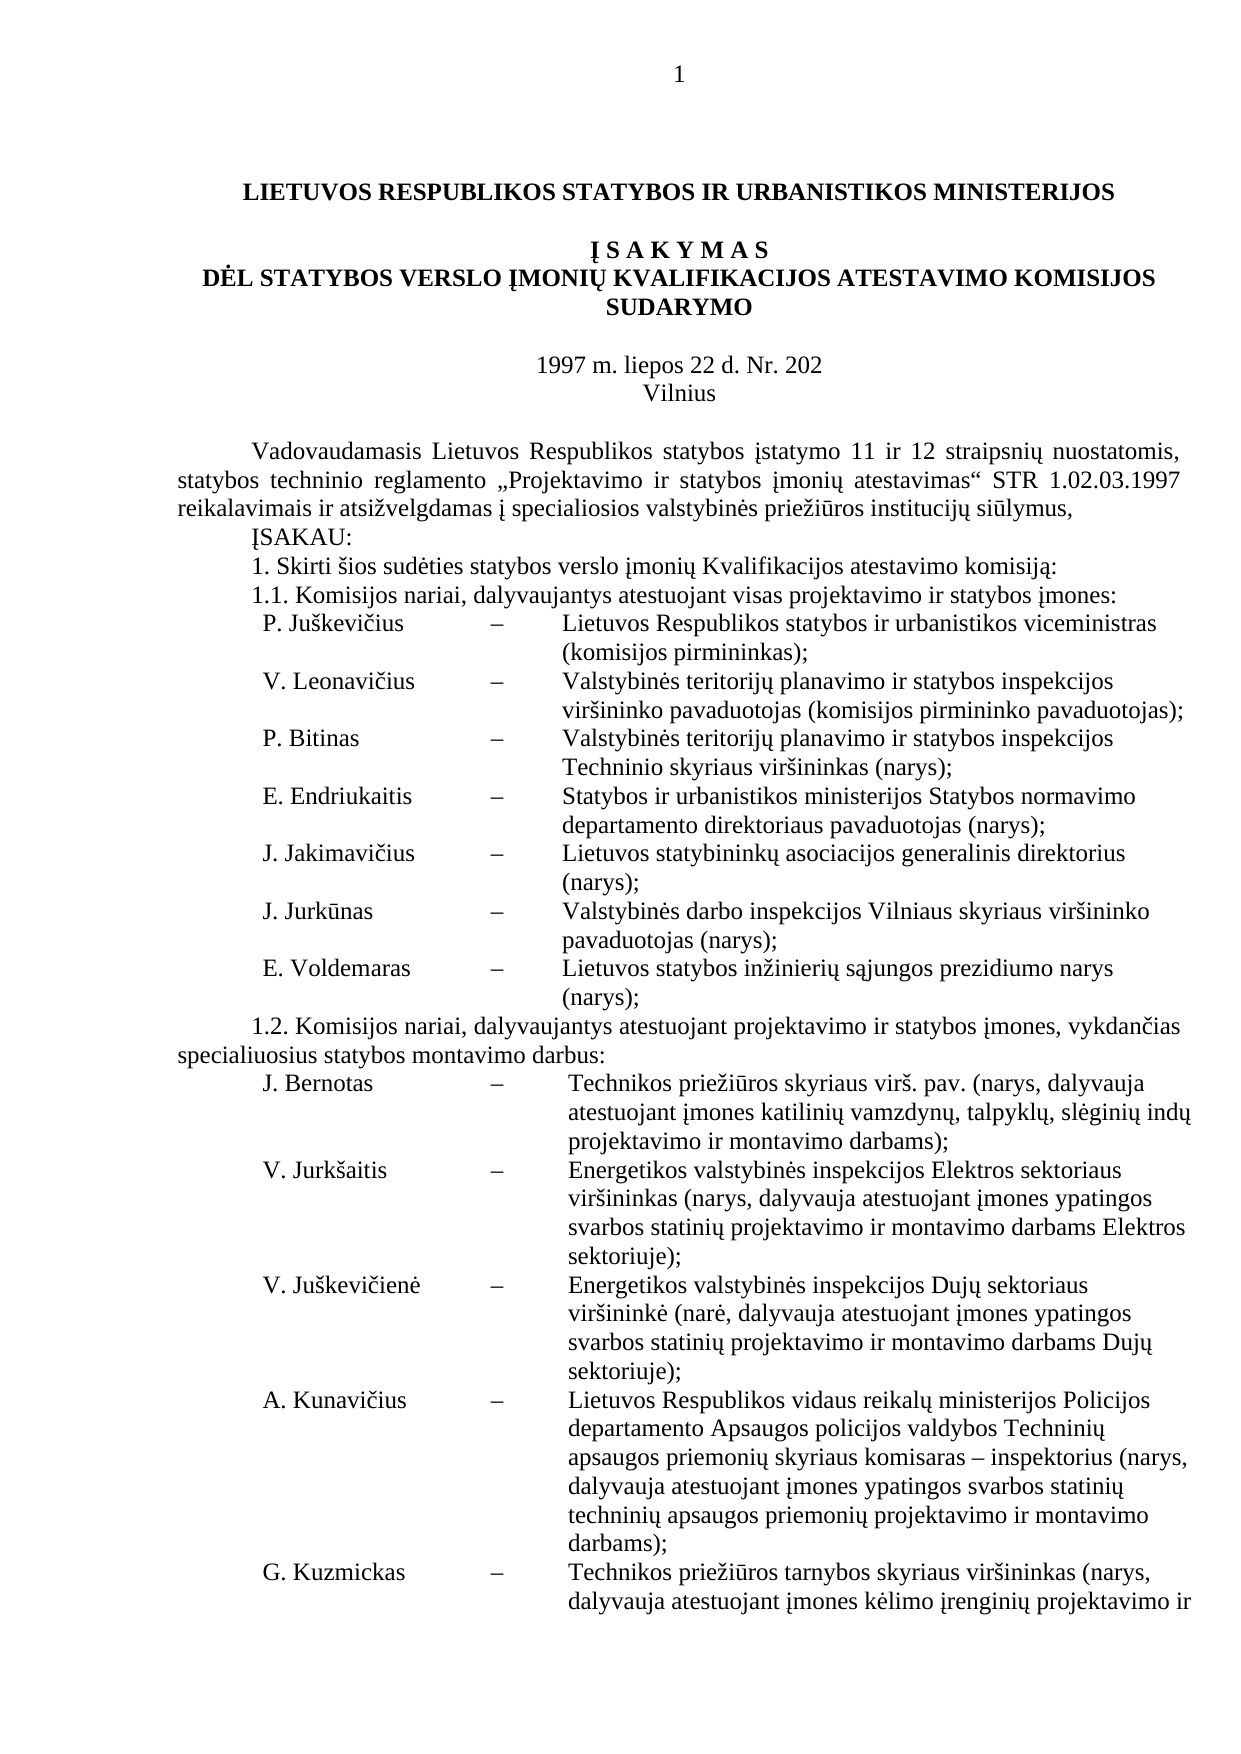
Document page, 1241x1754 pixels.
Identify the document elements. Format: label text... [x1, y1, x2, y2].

table_cell – [479, 954, 551, 1011]
table_cell – [479, 1385, 557, 1557]
table_cell – [479, 1270, 557, 1385]
table_cell Valstybinės teritorijų planavimo ir statybos inspekcijos Techninio skyriaus viršininkas (narys); [551, 724, 1204, 781]
table_cell – [479, 896, 551, 953]
text Į S A K Y M A S [177, 235, 1181, 263]
table_cell J. Jurkūnas [177, 896, 479, 953]
table_cell Lietuvos Respublikos vidaus reikalų ministerijos Policijos departamento Apsaugos policijos valdybos Techninių apsaugos priemonių skyriaus komisaras – inspektorius (narys, dalyvauja atestuojant įmones ypatingos svarbos statinių techninių apsaugos priemonių projektavimo ir montavimo darbams); [557, 1385, 1204, 1557]
table_cell – [479, 666, 551, 723]
table_cell J. Jakimavičius [177, 839, 479, 896]
table_cell Valstybinės teritorijų planavimo ir statybos inspekcijos viršininko pavaduotojas (komisijos pirmininko pavaduotojas); [551, 666, 1204, 723]
table_cell – [479, 1557, 557, 1615]
table_cell Lietuvos statybininkų asociacijos generalinis direktorius (narys); [551, 839, 1204, 896]
text 1.2. Komisijos nariai, dalyvaujantys atestuojant projektavimo ir statybos įmones, vykdančias specialiuosius statybos montavimo darbus: [177, 1011, 1181, 1068]
table_cell Lietuvos statybos inžinierių sąjungos prezidiumo narys (narys); [551, 954, 1204, 1011]
text ĮSAKAU: [177, 522, 1181, 551]
text Vilnius [177, 378, 1181, 407]
table_cell V. Leonavičius [177, 666, 479, 723]
table_cell Valstybinės darbo inspekcijos Vilniaus skyriaus viršininko pavaduotojas (narys); [551, 896, 1204, 953]
table_cell Technikos priežiūros tarnybos skyriaus viršininkas (narys, dalyvauja atestuojant įmones kėlimo įrenginių projektavimo ir [557, 1557, 1204, 1615]
table_header J. Bernotas [177, 1069, 479, 1155]
text 1.1. Komisijos nariai, dalyvaujantys atestuojant visas projektavimo ir statybos įmones: [177, 580, 1181, 608]
text Vadovaudamasis Lietuvos Respublikos statybos įstatymo 11 ir 12 straipsnių nuostatomis, statybos techninio reglamento „Projektavimo ir statybos įmonių atestavimas“ STR 1.02.03.1997 reikalavimais ir atsižvelgdamas į specialiosios valstybinės priežiūros institucijų siūlymus, [177, 436, 1181, 522]
table_cell A. Kunavičius [177, 1385, 479, 1557]
table_cell Energetikos valstybinės inspekcijos Dujų sektoriaus viršininkė (narė, dalyvauja atestuojant įmones ypatingos svarbos statinių projektavimo ir montavimo darbams Dujų sektoriuje); [557, 1270, 1204, 1385]
table_header – [479, 1069, 557, 1155]
table_header P. Juškevičius [177, 609, 479, 666]
table_cell G. Kuzmickas [177, 1557, 479, 1615]
table_header Lietuvos Respublikos statybos ir urbanistikos viceministras (komisijos pirmininkas); [551, 609, 1204, 666]
table_cell – [479, 1155, 557, 1270]
table_cell – [479, 839, 551, 896]
table_header Technikos priežiūros skyriaus virš. pav. (narys, dalyvauja atestuojant įmones katilinių vamzdynų, talpyklų, slėginių indų projektavimo ir montavimo darbams); [557, 1069, 1204, 1155]
table_cell – [479, 724, 551, 781]
table_cell E. Endriukaitis [177, 781, 479, 838]
table_header – [479, 609, 551, 666]
table_cell V. Juškevičienė [177, 1270, 479, 1385]
table_cell V. Jurkšaitis [177, 1155, 479, 1270]
table_cell P. Bitinas [177, 724, 479, 781]
text 1997 m. liepos 22 d. Nr. 202 [177, 350, 1181, 378]
text DĖL STATYBOS VERSLO ĮMONIŲ KVALIFIKACIJOS ATESTAVIMO KOMISIJOS SUDARYMO [177, 263, 1181, 321]
table_cell E. Voldemaras [177, 954, 479, 1011]
table_cell – [479, 781, 551, 838]
text 1. Skirti šios sudėties statybos verslo įmonių Kvalifikacijos atestavimo komisiją: [177, 551, 1181, 580]
table_cell Statybos ir urbanistikos ministerijos Statybos normavimo departamento direktoriaus pavaduotojas (narys); [551, 781, 1204, 838]
text LIETUVOS RESPUBLIKOS STATYBOS IR URBANISTIKOS MINISTERIJOS [177, 177, 1181, 206]
table_cell Energetikos valstybinės inspekcijos Elektros sektoriaus viršininkas (narys, dalyvauja atestuojant įmones ypatingos svarbos statinių projektavimo ir montavimo darbams Elektros sektoriuje); [557, 1155, 1204, 1270]
